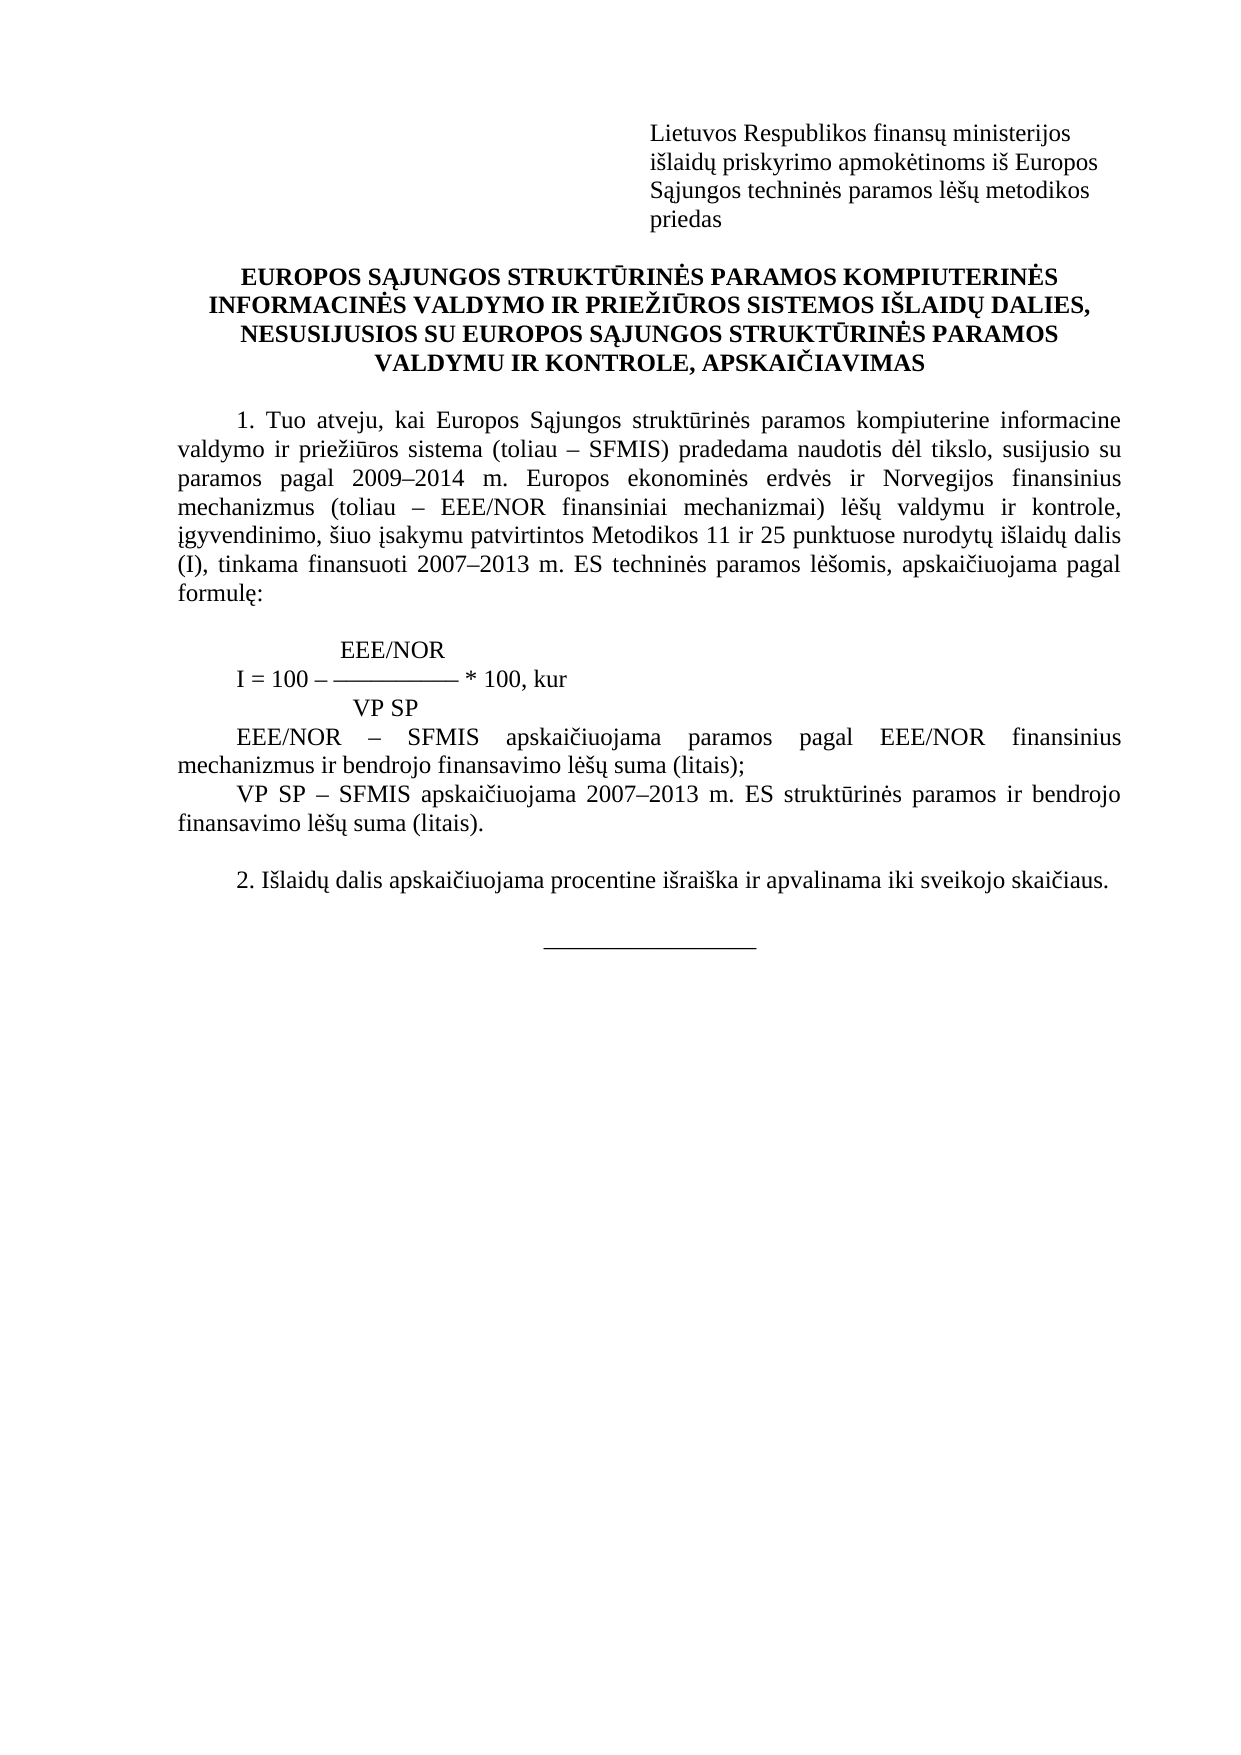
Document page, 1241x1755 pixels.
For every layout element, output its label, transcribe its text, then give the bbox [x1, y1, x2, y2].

text 1. Tuo atveju, kai Europos Sąjungos struktūrinės paramos kompiuterine informacine valdymo ir priežiūros sistema (toliau – SFMIS) pradedama naudotis dėl tikslo, susijusio su paramos pagal 2009–2014 m. Europos ekonominės erdvės ir Norvegijos finansinius mechanizmus (toliau – EEE/NOR finansiniai mechanizmai) lėšų valdymu ir kontrole, įgyvendinimo, šiuo įsakymu patvirtintos Metodikos 11 ir 25 punktuose nurodytų išlaidų dalis (I), tinkama finansuoti 2007–2013 m. ES techninės paramos lėšomis, apskaičiuojama pagal formulę: [177, 406, 1122, 607]
text I = 100 – –––––––––– * 100, kur [177, 664, 1122, 693]
text 2. Išlaidų dalis apskaičiuojama procentine išraiška ir apvalinama iki sveikojo skaičiaus. [177, 866, 1122, 894]
text EUROPOS SĄJUNGOS STRUKTŪRINĖS PARAMOS KOMPIUTERINĖS INFORMACINĖS VALDYMO IR PRIEŽIŪROS SISTEMOS IŠLAIDŲ DALIES, NESUSIJUSIOS SU EUROPOS SĄJUNGOS STRUKTŪRINĖS PARAMOS VALDYMU IR KONTROLE, APSKAIČIAVIMAS [177, 262, 1122, 377]
text Lietuvos Respublikos finansų ministerijos [649, 118, 1122, 147]
text išlaidų priskyrimo apmokėtinoms iš Europos [649, 147, 1122, 176]
text VP SP [177, 693, 1122, 722]
text EEE/NOR – SFMIS apskaičiuojama paramos pagal EEE/NOR finansinius mechanizmus ir bendrojo finansavimo lėšų suma (litais); [177, 722, 1122, 779]
text Sąjungos techninės paramos lėšų metodikos [649, 176, 1122, 204]
text EEE/NOR [177, 636, 1122, 664]
text _________________ [177, 923, 1122, 952]
text priedas [649, 204, 1122, 233]
text VP SP – SFMIS apskaičiuojama 2007–2013 m. ES struktūrinės paramos ir bendrojo finansavimo lėšų suma (litais). [177, 779, 1122, 837]
